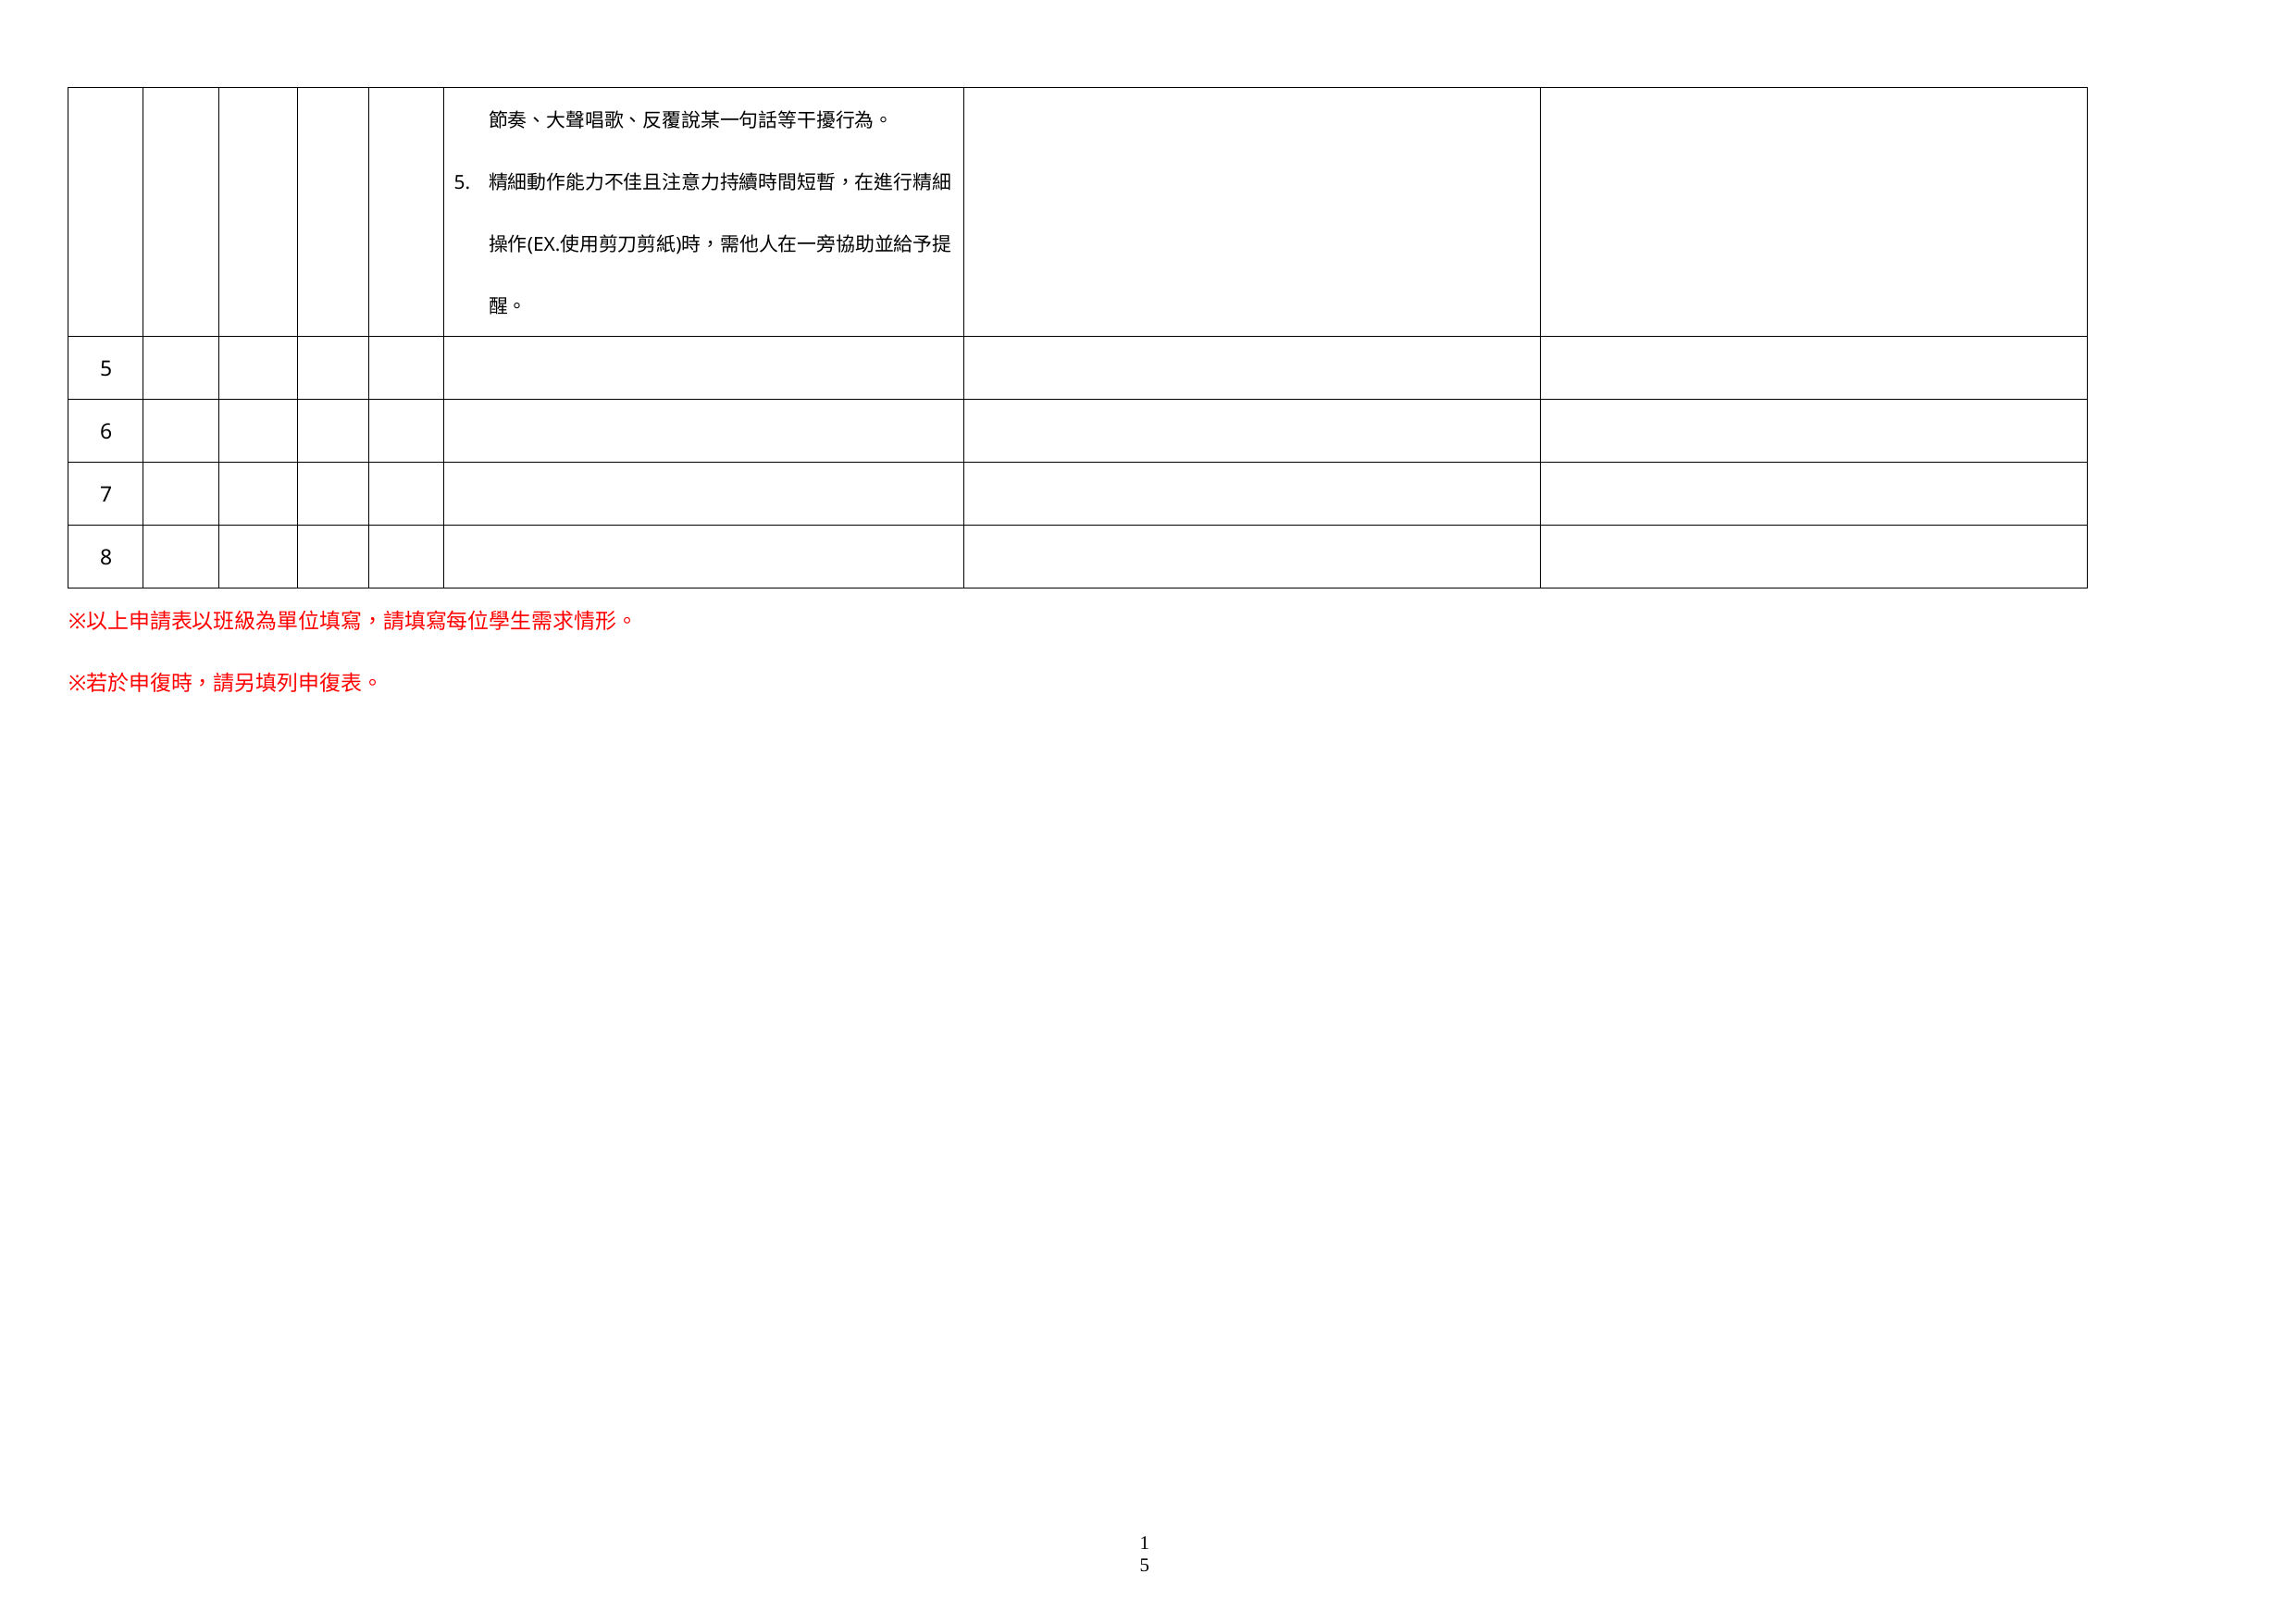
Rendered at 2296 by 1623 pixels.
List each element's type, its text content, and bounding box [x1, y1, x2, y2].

table_cell [298, 88, 368, 336]
table_cell [298, 337, 368, 399]
table_cell 5 [68, 337, 143, 399]
table_cell [143, 337, 218, 399]
table_cell [219, 526, 297, 588]
table_cell 8 [68, 526, 143, 588]
table_cell [219, 400, 297, 462]
table_cell 6 [68, 400, 143, 462]
table_cell [1541, 88, 2087, 336]
table_cell [964, 463, 1540, 525]
table_cell 7 [68, 463, 143, 525]
table_cell [298, 526, 368, 588]
table_cell [1541, 337, 2087, 399]
table_cell [143, 88, 218, 336]
table_cell [219, 463, 297, 525]
table_cell [444, 463, 963, 525]
table_cell [219, 88, 297, 336]
table_cell [143, 400, 218, 462]
table_cell [143, 463, 218, 525]
table_cell [68, 88, 143, 336]
table_cell [1541, 463, 2087, 525]
table_cell [1541, 526, 2087, 588]
table_cell [964, 88, 1540, 336]
table_cell [964, 337, 1540, 399]
table_cell [1541, 400, 2087, 462]
table_cell [964, 526, 1540, 588]
table_cell [369, 526, 443, 588]
table_cell [369, 400, 443, 462]
table_cell [298, 400, 368, 462]
table_cell [964, 400, 1540, 462]
text ※若於申復時，請另填列申復表。 [68, 650, 2214, 713]
table_cell [444, 526, 963, 588]
text ※以上申請表以班級為單位填寫，請填寫每位學生需求情形。 [68, 588, 2214, 650]
table_cell [444, 400, 963, 462]
table_cell [369, 88, 443, 336]
table_cell [369, 463, 443, 525]
table_cell [298, 463, 368, 525]
table_cell [444, 337, 963, 399]
table_cell [369, 337, 443, 399]
table_cell 節奏、大聲唱歌、反覆說某一句話等干擾行為。 精細動作能力不佳且注意力持續時間短暫，在進行精細操作(EX.使用剪刀剪紙)時，需他人在一旁協助並給予提醒。 [444, 88, 963, 336]
table_cell [219, 337, 297, 399]
table_cell [143, 526, 218, 588]
